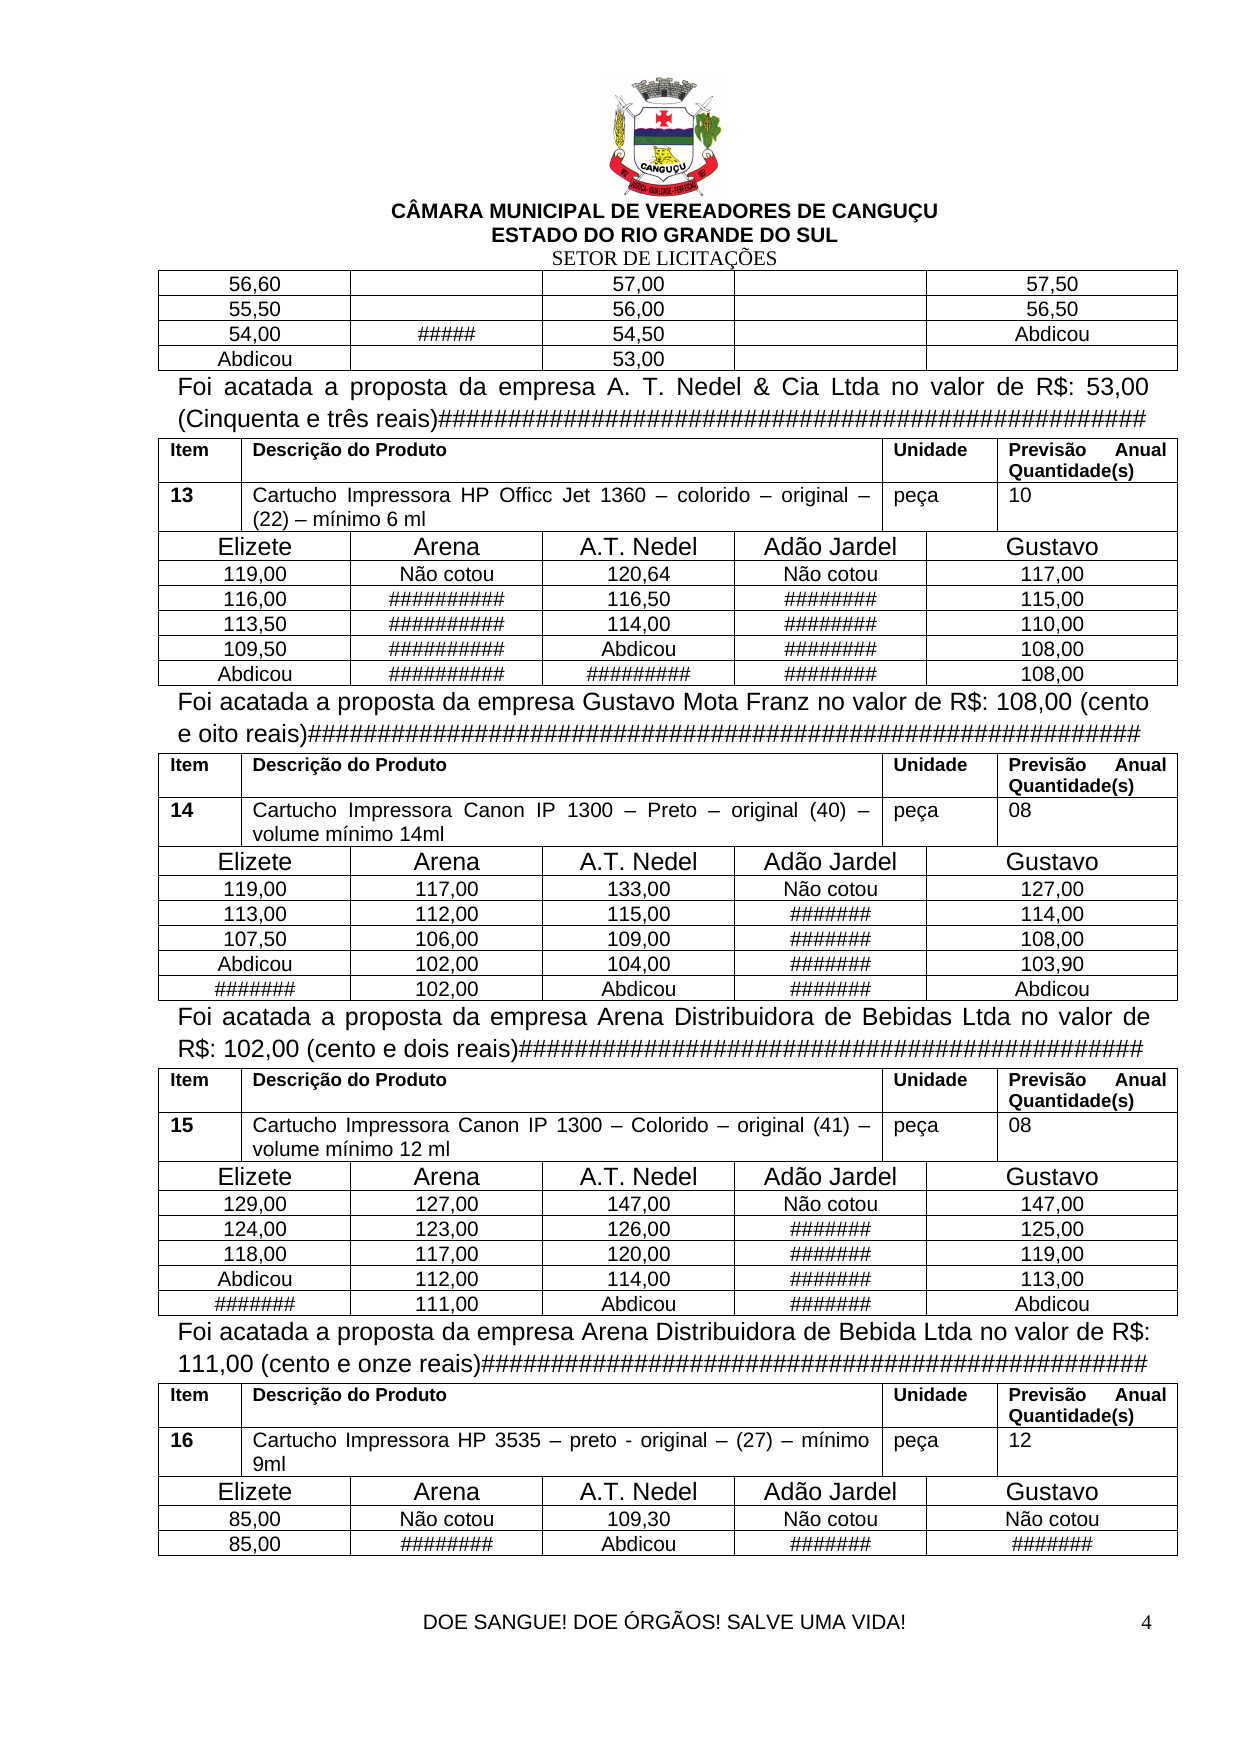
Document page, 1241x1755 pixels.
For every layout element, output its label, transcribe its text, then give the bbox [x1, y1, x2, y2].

table_cell ####### [735, 926, 926, 950]
table_cell Elizete [159, 847, 350, 875]
table_header Item [159, 439, 241, 482]
table_cell 125,00 [927, 1216, 1177, 1240]
table_cell 113,50 [159, 611, 350, 635]
table_cell 55,50 [159, 296, 350, 320]
table_cell 104,00 [543, 951, 734, 975]
table_cell 114,00 [543, 1266, 734, 1290]
text Foi acatada a proposta da empresa A. T. Nedel & Cia Ltda no valor de R$: 53,00 (Cinquenta e três reais)################################################### [177, 371, 1152, 433]
table_cell 119,00 [159, 561, 350, 585]
table_cell Não cotou [927, 1506, 1177, 1530]
table_header Descrição do Produto [242, 439, 882, 482]
table_header Item [159, 1384, 241, 1427]
table_cell 08 [998, 1113, 1177, 1161]
table_cell Cartucho Impressora HP Officc Jet 1360 – colorido – original – (22) – mínimo 6 ml [242, 483, 882, 531]
table_cell 85,00 [159, 1531, 350, 1555]
table_cell 107,50 [159, 926, 350, 950]
table_cell Abdicou [543, 636, 734, 660]
table_cell ####### [735, 976, 926, 1000]
table_header Unidade [883, 439, 997, 482]
table_cell [927, 346, 1177, 370]
table_cell ##### [351, 321, 542, 345]
table_cell 54,50 [543, 321, 734, 345]
table_cell ####### [735, 901, 926, 925]
table_cell [735, 296, 926, 320]
table_cell 109,00 [543, 926, 734, 950]
table_cell [735, 321, 926, 345]
table_cell 108,00 [927, 636, 1177, 660]
table_cell Abdicou [159, 661, 350, 685]
table_cell 85,00 [159, 1506, 350, 1530]
table_header Previsão Anual Quantidade(s) [998, 1384, 1177, 1427]
table_cell 14 [159, 798, 241, 846]
table_cell peça [883, 1113, 997, 1161]
table_cell 147,00 [927, 1191, 1177, 1215]
table_cell 118,00 [159, 1241, 350, 1265]
table_cell A.T. Nedel [543, 1477, 734, 1505]
text Foi acatada a proposta da empresa Gustavo Mota Franz no valor de R$: 108,00 (cento e oito reais)############################################################ [177, 686, 1152, 748]
table_cell ####### [159, 976, 350, 1000]
table_header Unidade [883, 1069, 997, 1112]
table_cell 106,00 [351, 926, 542, 950]
table_cell peça [883, 483, 997, 531]
table_cell [351, 346, 542, 370]
table_cell 108,00 [927, 926, 1177, 950]
table_cell 120,64 [543, 561, 734, 585]
table_cell 108,00 [927, 661, 1177, 685]
table_cell 127,00 [351, 1191, 542, 1215]
table_cell Não cotou [735, 561, 926, 585]
table_cell 119,00 [927, 1241, 1177, 1265]
table_cell [351, 296, 542, 320]
table_cell Abdicou [927, 1291, 1177, 1315]
table_cell Abdicou [159, 951, 350, 975]
table_cell ########## [351, 636, 542, 660]
table_cell Abdicou [927, 321, 1177, 345]
table_cell A.T. Nedel [543, 532, 734, 560]
table_cell 127,00 [927, 876, 1177, 900]
table_cell 117,00 [351, 1241, 542, 1265]
table_cell Adão Jardel [735, 532, 926, 560]
table_cell 56,60 [159, 271, 350, 295]
table_cell ####### [735, 1531, 926, 1555]
table_cell ####### [735, 1241, 926, 1265]
table_cell ########## [351, 611, 542, 635]
table_cell 103,90 [927, 951, 1177, 975]
table_cell Adão Jardel [735, 1477, 926, 1505]
table_cell 56,00 [543, 296, 734, 320]
table_cell ####### [735, 1291, 926, 1315]
table_cell 10 [998, 483, 1177, 531]
table_cell 124,00 [159, 1216, 350, 1240]
table_cell Abdicou [159, 1266, 350, 1290]
table_cell 12 [998, 1428, 1177, 1476]
table_cell 102,00 [351, 976, 542, 1000]
table_cell 112,00 [351, 1266, 542, 1290]
table_cell 57,00 [543, 271, 734, 295]
table_cell 123,00 [351, 1216, 542, 1240]
table_cell ######## [351, 1531, 542, 1555]
table_cell Abdicou [543, 976, 734, 1000]
table_cell ####### [159, 1291, 350, 1315]
table_cell 57,50 [927, 271, 1177, 295]
table_cell Não cotou [351, 561, 542, 585]
table_cell Abdicou [927, 976, 1177, 1000]
table_cell Arena [351, 1477, 542, 1505]
table_cell Gustavo [927, 847, 1177, 875]
table_cell 115,00 [543, 901, 734, 925]
table_cell 16 [159, 1428, 241, 1476]
table_header Previsão Anual Quantidade(s) [998, 439, 1177, 482]
table_header Descrição do Produto [242, 754, 882, 797]
table_cell ########## [351, 661, 542, 685]
table_cell Arena [351, 847, 542, 875]
table_cell ####### [735, 1266, 926, 1290]
table_cell 119,00 [159, 876, 350, 900]
table_cell Adão Jardel [735, 1162, 926, 1190]
table_header Previsão Anual Quantidade(s) [998, 1069, 1177, 1112]
table_cell Não cotou [351, 1506, 542, 1530]
table_cell Adão Jardel [735, 847, 926, 875]
table_cell 129,00 [159, 1191, 350, 1215]
table_cell 109,30 [543, 1506, 734, 1530]
table_cell 112,00 [351, 901, 542, 925]
table_cell ####### [735, 1216, 926, 1240]
table_cell ####### [927, 1531, 1177, 1555]
table_cell Arena [351, 532, 542, 560]
table_cell 54,00 [159, 321, 350, 345]
text Foi acatada a proposta da empresa Arena Distribuidora de Bebidas Ltda no valor de R$: 102,00 (cento e dois reais)############################################# [177, 1001, 1152, 1063]
table_cell Abdicou [543, 1531, 734, 1555]
table_cell Arena [351, 1162, 542, 1190]
table_cell 120,00 [543, 1241, 734, 1265]
table_cell Não cotou [735, 1191, 926, 1215]
table_cell ####### [735, 951, 926, 975]
table_cell 110,00 [927, 611, 1177, 635]
table_header Previsão Anual Quantidade(s) [998, 754, 1177, 797]
table_cell 116,50 [543, 586, 734, 610]
table_cell ########## [351, 586, 542, 610]
table_cell 147,00 [543, 1191, 734, 1215]
table_cell 115,00 [927, 586, 1177, 610]
table_cell Elizete [159, 1162, 350, 1190]
table_cell 13 [159, 483, 241, 531]
table_cell Cartucho Impressora Canon IP 1300 – Colorido – original (41) – volume mínimo 12 ml [242, 1113, 882, 1161]
table_cell 126,00 [543, 1216, 734, 1240]
table_cell Elizete [159, 532, 350, 560]
table_cell Gustavo [927, 1162, 1177, 1190]
table_cell ######### [543, 661, 734, 685]
table_cell [351, 271, 542, 295]
table_header Descrição do Produto [242, 1384, 882, 1427]
table_cell Cartucho Impressora Canon IP 1300 – Preto – original (40) – volume mínimo 14ml [242, 798, 882, 846]
table_cell 111,00 [351, 1291, 542, 1315]
table_cell Abdicou [543, 1291, 734, 1315]
table_cell ######## [735, 661, 926, 685]
table_cell 109,50 [159, 636, 350, 660]
table_cell A.T. Nedel [543, 847, 734, 875]
table_header Unidade [883, 1384, 997, 1427]
table_cell ######## [735, 586, 926, 610]
table_cell A.T. Nedel [543, 1162, 734, 1190]
table_cell 102,00 [351, 951, 542, 975]
table_cell Gustavo [927, 532, 1177, 560]
table_header Unidade [883, 754, 997, 797]
table_cell Elizete [159, 1477, 350, 1505]
table_cell 08 [998, 798, 1177, 846]
table_cell Cartucho Impressora HP 3535 – preto - original – (27) – mínimo 9ml [242, 1428, 882, 1476]
table_cell peça [883, 1428, 997, 1476]
text Foi acatada a proposta da empresa Arena Distribuidora de Bebida Ltda no valor de R$: 111,00 (cento e onze reais)################################################ [177, 1316, 1152, 1378]
table_cell ######## [735, 611, 926, 635]
table_cell 133,00 [543, 876, 734, 900]
table_cell peça [883, 798, 997, 846]
table_cell 117,00 [351, 876, 542, 900]
table_cell 114,00 [543, 611, 734, 635]
table_cell 15 [159, 1113, 241, 1161]
table_cell 117,00 [927, 561, 1177, 585]
table_cell 56,50 [927, 296, 1177, 320]
table_cell 116,00 [159, 586, 350, 610]
table_cell [735, 271, 926, 295]
table_cell ######## [735, 636, 926, 660]
table_cell 113,00 [927, 1266, 1177, 1290]
table_header Item [159, 754, 241, 797]
table_cell 113,00 [159, 901, 350, 925]
table_header Item [159, 1069, 241, 1112]
table_header Descrição do Produto [242, 1069, 882, 1112]
table_cell Abdicou [159, 346, 350, 370]
table_cell 53,00 [543, 346, 734, 370]
table_cell Gustavo [927, 1477, 1177, 1505]
table_cell [735, 346, 926, 370]
table_cell 114,00 [927, 901, 1177, 925]
table_cell Não cotou [735, 1506, 926, 1530]
table_cell Não cotou [735, 876, 926, 900]
